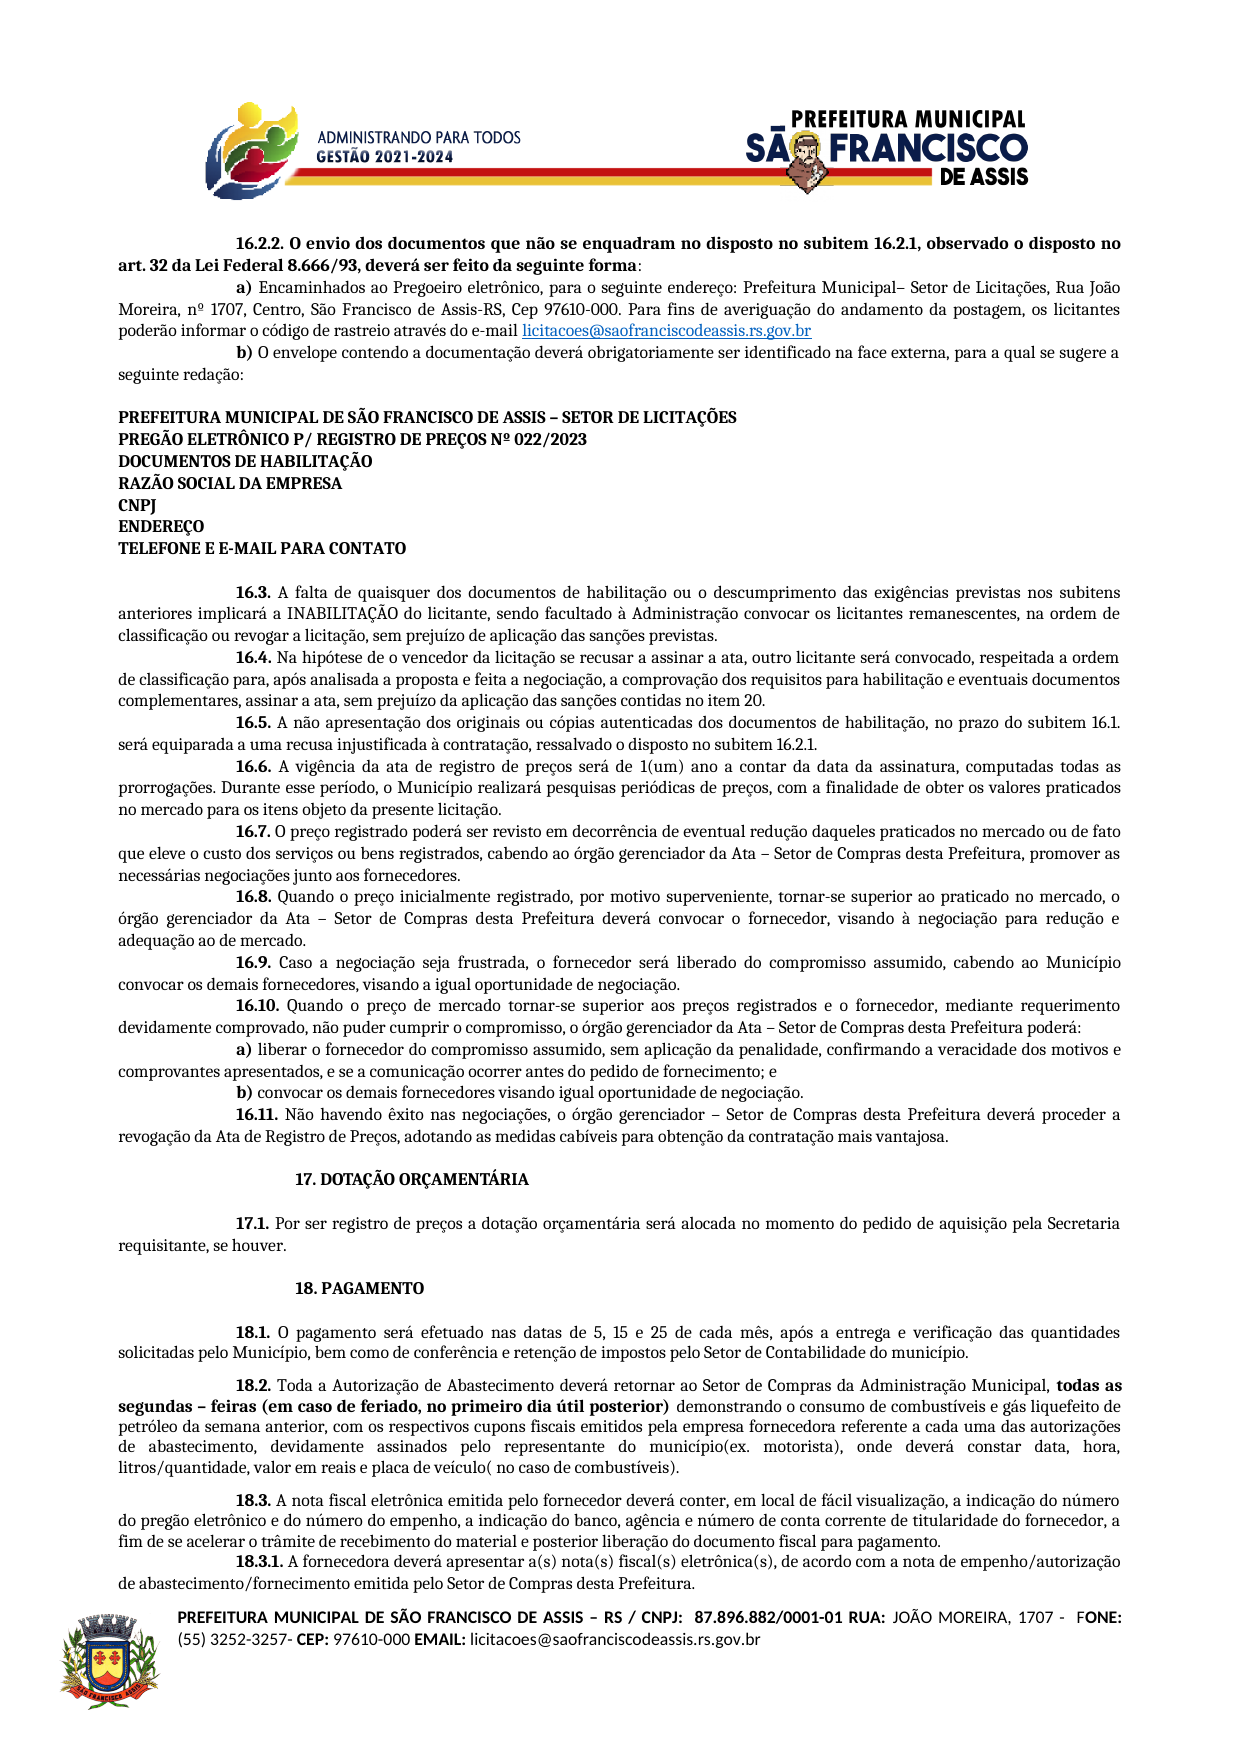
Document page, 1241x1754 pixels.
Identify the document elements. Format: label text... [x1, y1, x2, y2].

text 18. PAGAMENTO [118, 1279, 1122, 1299]
text 16.8. Quando o preço inicialmente registrado, por motivo superveniente, tornar-se superior ao praticado no mercado, o órgão gerenciador da Ata – Setor de Compras desta Prefeitura deverá convocar o fornecedor, visando à negociação para redução e adequação ao de mercado. [118, 887, 1122, 951]
text PREGÃO ELETRÔNICO P/ REGISTRO DE PREÇOS Nº 022/2023 [118, 430, 1122, 450]
text 16.2.2. O envio dos documentos que não se enquadram no disposto no subitem 16.2.1, observado o disposto no art. 32 da Lei Federal 8.666/93, deverá ser feito da seguinte forma: [118, 234, 1122, 276]
text 18.3. A nota fiscal eletrônica emitida pelo fornecedor deverá conter, em local de fácil visualização, a indicação do número do pregão eletrônico e do número do empenho, a indicação do banco, agência e número de conta corrente de titularidade do fornecedor, a fim de se acelerar o trâmite de recebimento do material e posterior liberação do documento fiscal para pagamento. [118, 1490, 1122, 1551]
text PREFEITURA MUNICIPAL DE SÃO FRANCISCO DE ASSIS – SETOR DE LICITAÇÕES [118, 408, 1122, 428]
text 18.1. O pagamento será efetuado nas datas de 5, 15 e 25 de cada mês, após a entrega e verificação das quantidades solicitadas pelo Município, bem como de conferência e retenção de impostos pelo Setor de Contabilidade do município. [118, 1322, 1122, 1363]
text ENDEREÇO [118, 517, 1122, 537]
text b) convocar os demais fornecedores visando igual oportunidade de negociação. [118, 1083, 1122, 1103]
text TELEFONE E E-MAIL PARA CONTATO [118, 538, 1122, 559]
text 16.11. Não havendo êxito nas negociações, o órgão gerenciador – Setor de Compras desta Prefeitura deverá proceder a revogação da Ata de Registro de Preços, adotando as medidas cabíveis para obtenção da contratação mais vantajosa. [118, 1104, 1122, 1147]
text 17.1. Por ser registro de preços a dotação orçamentária será alocada no momento do pedido de aquisição pela Secretaria requisitante, se houver. [118, 1213, 1122, 1256]
text a) liberar o fornecedor do compromisso assumido, sem aplicação da penalidade, confirmando a veracidade dos motivos e comprovantes apresentados, e se a comunicação ocorrer antes do pedido de fornecimento; e [118, 1039, 1122, 1081]
text b) O envelope contendo a documentação deverá obrigatoriamente ser identificado na face externa, para a qual se sugere a seguinte redação: [118, 343, 1122, 385]
text 17. DOTAÇÃO ORÇAMENTÁRIA [118, 1170, 1122, 1190]
text 16.7. O preço registrado poderá ser revisto em decorrência de eventual redução daqueles praticados no mercado ou de fato que eleve o custo dos serviços ou bens registrados, cabendo ao órgão gerenciador da Ata – Setor de Compras desta Prefeitura, promover as necessárias negociações junto aos fornecedores. [118, 822, 1122, 886]
text a) Encaminhados ao Pregoeiro eletrônico, para o seguinte endereço: Prefeitura Municipal– Setor de Licitações, Rua João Moreira, nº 1707, Centro, São Francisco de Assis-RS, Cep 97610-000. Para fins de averiguação do andamento da postagem, os licitantes poderão informar o código de rastreio através do e-mail licitacoes@saofranciscodeassis.rs.gov.br [118, 277, 1122, 341]
text 16.10. Quando o preço de mercado tornar-se superior aos preços registrados e o fornecedor, mediante requerimento devidamente comprovado, não puder cumprir o compromisso, o órgão gerenciador da Ata – Setor de Compras desta Prefeitura poderá: [118, 996, 1122, 1038]
text 16.6. A vigência da ata de registro de preços será de 1(um) ano a contar da data da assinatura, computadas todas as prorrogações. Durante esse período, o Município realizará pesquisas periódicas de preços, com a finalidade de obter os valores praticados no mercado para os itens objeto da presente licitação. [118, 756, 1122, 820]
text 16.3. A falta de quaisquer dos documentos de habilitação ou o descumprimento das exigências previstas nos subitens anteriores implicará a INABILITAÇÃO do licitante, sendo facultado à Administração convocar os licitantes remanescentes, na ordem de classificação ou revogar a licitação, sem prejuízo de aplicação das sanções previstas. [118, 582, 1122, 646]
text DOCUMENTOS DE HABILITAÇÃO [118, 451, 1122, 472]
text 16.5. A não apresentação dos originais ou cópias autenticadas dos documentos de habilitação, no prazo do subitem 16.1. será equiparada a uma recusa injustificada à contratação, ressalvado o disposto no subitem 16.2.1. [118, 713, 1122, 755]
text 18.3.1. A fornecedora deverá apresentar a(s) nota(s) fiscal(s) eletrônica(s), de acordo com a nota de empenho/autorização de abastecimento/fornecimento emitida pelo Setor de Compras desta Prefeitura. [118, 1551, 1122, 1594]
text 16.4. Na hipótese de o vencedor da licitação se recusar a assinar a ata, outro licitante será convocado, respeitada a ordem de classificação para, após analisada a proposta e feita a negociação, a comprovação dos requisitos para habilitação e eventuais documentos complementares, assinar a ata, sem prejuízo da aplicação das sanções contidas no item 20. [118, 647, 1122, 711]
text 16.9. Caso a negociação seja frustrada, o fornecedor será liberado do compromisso assumido, cabendo ao Município convocar os demais fornecedores, visando a igual oportunidade de negociação. [118, 952, 1122, 994]
text 18.2. Toda a Autorização de Abastecimento deverá retornar ao Setor de Compras da Administração Municipal, todas as segundas – feiras (em caso de feriado, no primeiro dia útil posterior) demonstrando o consumo de combustíveis e gás liquefeito de petróleo da semana anterior, com os respectivos cupons fiscais emitidos pela empresa fornecedora referente a cada uma das autorizações de abastecimento, devidamente assinados pelo representante do município(ex. motorista), onde deverá constar data, hora, litros/quantidade, valor em reais e placa de veículo( no caso de combustíveis). [118, 1376, 1122, 1478]
text CNPJ [118, 495, 1122, 515]
text RAZÃO SOCIAL DA EMPRESA [118, 473, 1122, 494]
